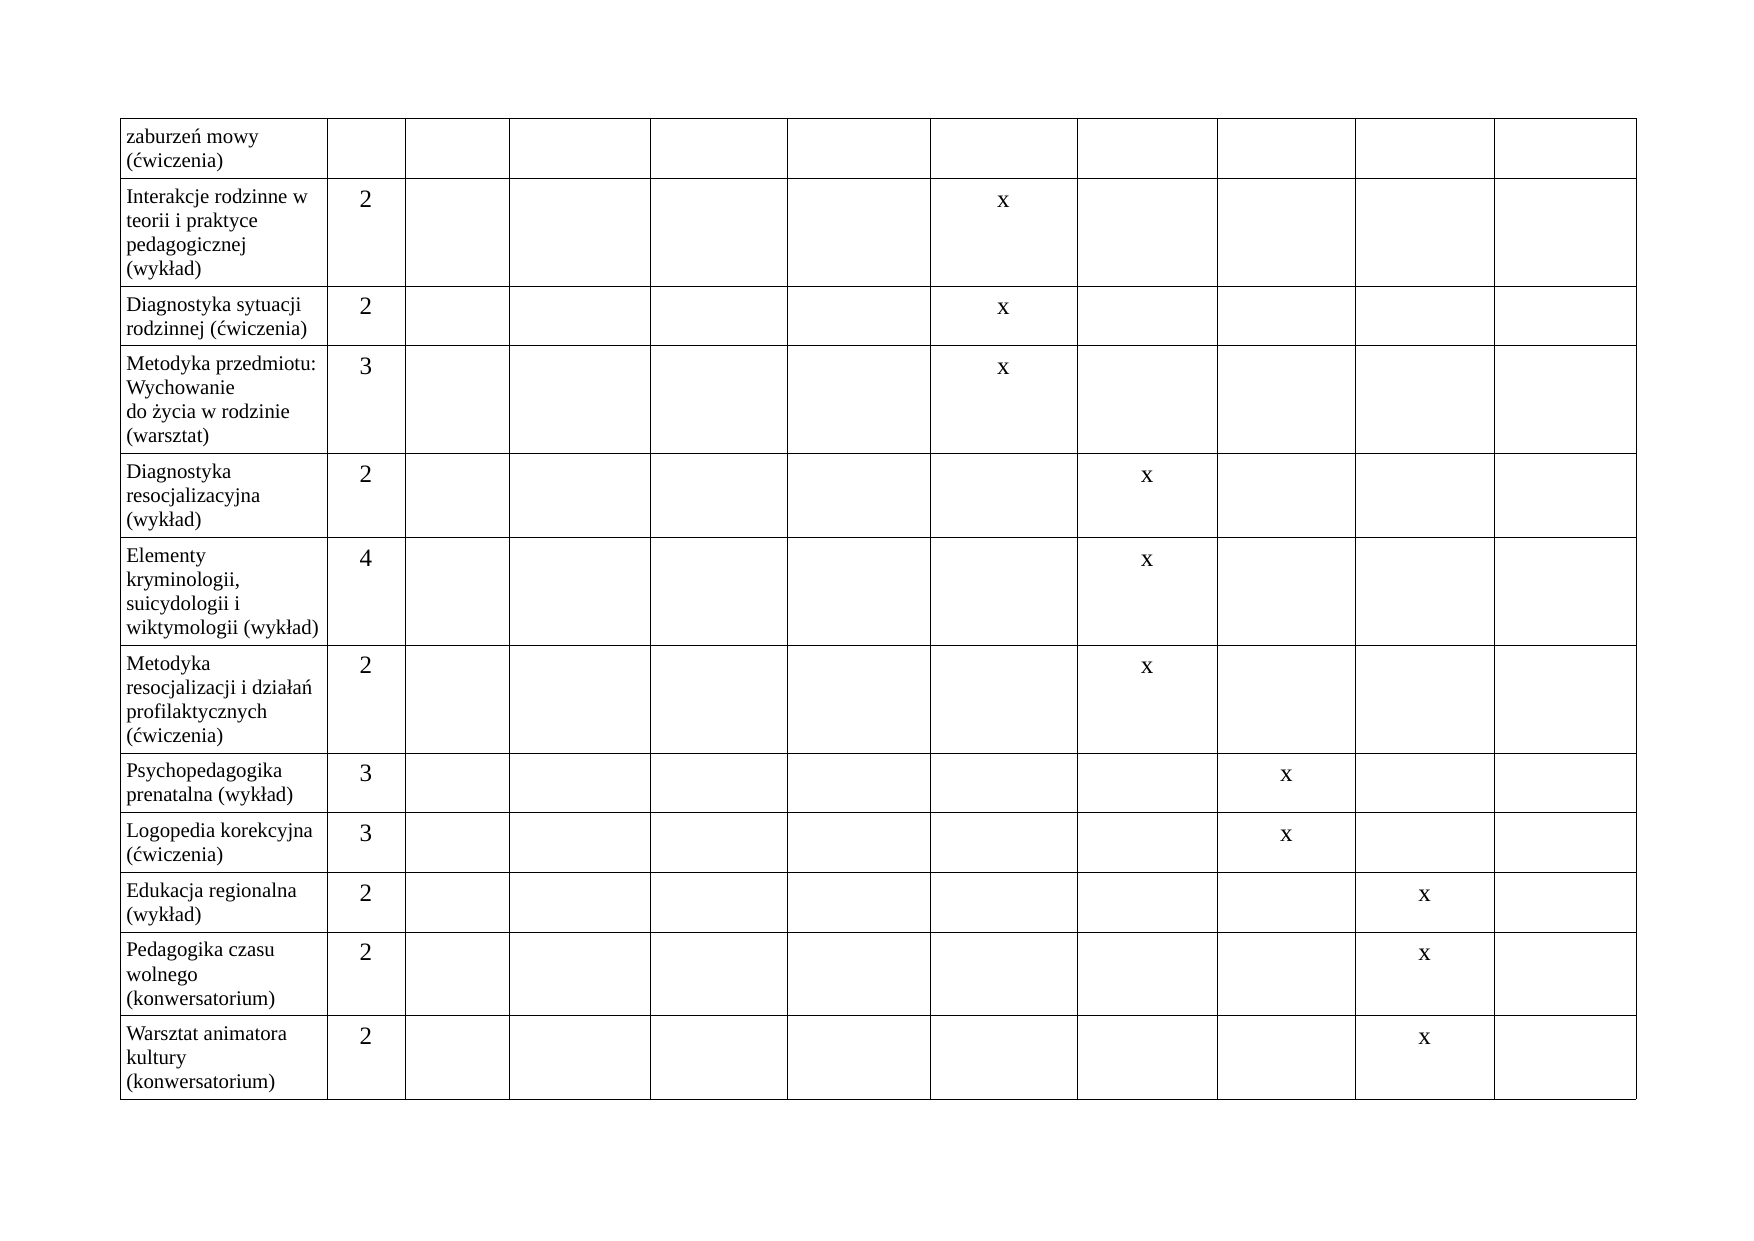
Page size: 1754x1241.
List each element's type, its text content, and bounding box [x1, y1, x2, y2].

table_cell [406, 454, 509, 537]
table_cell [1495, 1016, 1636, 1099]
table_cell [931, 454, 1077, 537]
table_cell x [1078, 454, 1217, 537]
table_cell [931, 538, 1077, 645]
table_cell [1356, 454, 1494, 537]
table_cell [1495, 346, 1636, 453]
table_cell [1078, 179, 1217, 286]
table_cell [931, 754, 1077, 812]
table_cell [788, 538, 930, 645]
table_cell [788, 1016, 930, 1099]
table_cell [1356, 179, 1494, 286]
table_cell [788, 933, 930, 1015]
table_cell [931, 933, 1077, 1015]
table_cell [406, 754, 509, 812]
table_cell [1356, 754, 1494, 812]
table_cell Pedagogika czasu wolnego (konwersatorium) [121, 933, 327, 1015]
table_cell [651, 287, 787, 345]
table_cell [1356, 119, 1494, 178]
table_cell [406, 813, 509, 872]
table_cell [510, 346, 650, 453]
table_cell [1495, 454, 1636, 537]
table_cell 2 [328, 179, 405, 286]
table_cell Elementy kryminologii, suicydologii i wiktymologii (wykład) [121, 538, 327, 645]
table_cell Warsztat animatora kultury (konwersatorium) [121, 1016, 327, 1099]
table_cell 3 [328, 346, 405, 453]
table_cell x [931, 179, 1077, 286]
table_cell [406, 119, 509, 178]
table_cell [1495, 873, 1636, 932]
table_cell Metodyka przedmiotu: Wychowanie do życia w rodzinie (warsztat) [121, 346, 327, 453]
table_cell [1218, 933, 1355, 1015]
table_cell [788, 346, 930, 453]
table_cell Edukacja regionalna (wykład) [121, 873, 327, 932]
table_cell [510, 933, 650, 1015]
table_cell [788, 287, 930, 345]
table_cell [1495, 646, 1636, 752]
table_cell [1495, 119, 1636, 178]
table_cell [510, 754, 650, 812]
table_cell 2 [328, 873, 405, 932]
table_cell x [1078, 646, 1217, 752]
table_cell x [931, 346, 1077, 453]
table_cell Diagnostyka resocjalizacyjna (wykład) [121, 454, 327, 537]
table_cell Metodyka resocjalizacji i działań profilaktycznych (ćwiczenia) [121, 646, 327, 752]
table_cell [931, 1016, 1077, 1099]
table_cell [406, 179, 509, 286]
table_cell [788, 873, 930, 932]
table_cell [651, 119, 787, 178]
table_cell [1495, 933, 1636, 1015]
table_cell [1218, 646, 1355, 752]
table_cell x [1218, 813, 1355, 872]
table_cell [1078, 813, 1217, 872]
table_cell [788, 813, 930, 872]
table_cell 3 [328, 754, 405, 812]
table_cell [788, 646, 930, 752]
table_cell [1078, 754, 1217, 812]
table_cell [1356, 646, 1494, 752]
table_cell 2 [328, 933, 405, 1015]
table_cell [1356, 346, 1494, 453]
table_cell 2 [328, 646, 405, 752]
table_cell Diagnostyka sytuacji rodzinnej (ćwiczenia) [121, 287, 327, 345]
table_cell [510, 287, 650, 345]
table_cell x [1356, 1016, 1494, 1099]
table_cell [931, 119, 1077, 178]
table_cell x [931, 287, 1077, 345]
table_cell [788, 754, 930, 812]
table_cell x [1218, 754, 1355, 812]
table_cell [406, 1016, 509, 1099]
table_cell 2 [328, 1016, 405, 1099]
table_cell [1078, 1016, 1217, 1099]
table_cell [510, 873, 650, 932]
table_cell [510, 1016, 650, 1099]
table_cell [510, 813, 650, 872]
table_cell [651, 646, 787, 752]
table_cell [931, 813, 1077, 872]
table_cell [1218, 1016, 1355, 1099]
table_cell [1495, 754, 1636, 812]
table_cell [931, 646, 1077, 752]
table_cell [510, 179, 650, 286]
table_cell [328, 119, 405, 178]
table_cell [1495, 538, 1636, 645]
table_cell [1218, 179, 1355, 286]
table_cell zaburzeń mowy (ćwiczenia) [121, 119, 327, 178]
table_cell 2 [328, 454, 405, 537]
table_cell [1218, 873, 1355, 932]
table_cell x [1356, 873, 1494, 932]
table_cell [1078, 933, 1217, 1015]
table_cell [651, 1016, 787, 1099]
table_cell [406, 873, 509, 932]
table_cell [651, 454, 787, 537]
table_cell [788, 119, 930, 178]
table_cell Interakcje rodzinne w teorii i praktyce pedagogicznej (wykład) [121, 179, 327, 286]
table_cell [931, 873, 1077, 932]
table_cell [510, 119, 650, 178]
table_cell [1218, 119, 1355, 178]
table_cell [1078, 287, 1217, 345]
table_cell [651, 933, 787, 1015]
table_cell [406, 646, 509, 752]
table_cell [1356, 287, 1494, 345]
table_cell [651, 538, 787, 645]
table_cell [406, 538, 509, 645]
table_cell [1218, 287, 1355, 345]
table_cell [1356, 538, 1494, 645]
table_cell [651, 346, 787, 453]
table_cell [1218, 346, 1355, 453]
table_cell x [1356, 933, 1494, 1015]
table_cell [1356, 813, 1494, 872]
table_cell [1495, 287, 1636, 345]
table_cell [510, 538, 650, 645]
table_cell [1078, 873, 1217, 932]
table_cell [1078, 119, 1217, 178]
table_cell 4 [328, 538, 405, 645]
table_cell [1495, 813, 1636, 872]
table_cell [788, 179, 930, 286]
table_cell [510, 454, 650, 537]
table_cell 2 [328, 287, 405, 345]
table_cell [788, 454, 930, 537]
table_cell 3 [328, 813, 405, 872]
table_cell [406, 346, 509, 453]
table_cell [651, 179, 787, 286]
table_cell [1078, 346, 1217, 453]
table_cell [1495, 179, 1636, 286]
table_cell [1218, 454, 1355, 537]
table_cell [651, 813, 787, 872]
table_cell x [1078, 538, 1217, 645]
table_cell [651, 754, 787, 812]
table_cell [651, 873, 787, 932]
table_cell [406, 287, 509, 345]
table_cell [1218, 538, 1355, 645]
table_cell Logopedia korekcyjna (ćwiczenia) [121, 813, 327, 872]
table_cell [510, 646, 650, 752]
table_cell [406, 933, 509, 1015]
table_cell Psychopedagogika prenatalna (wykład) [121, 754, 327, 812]
